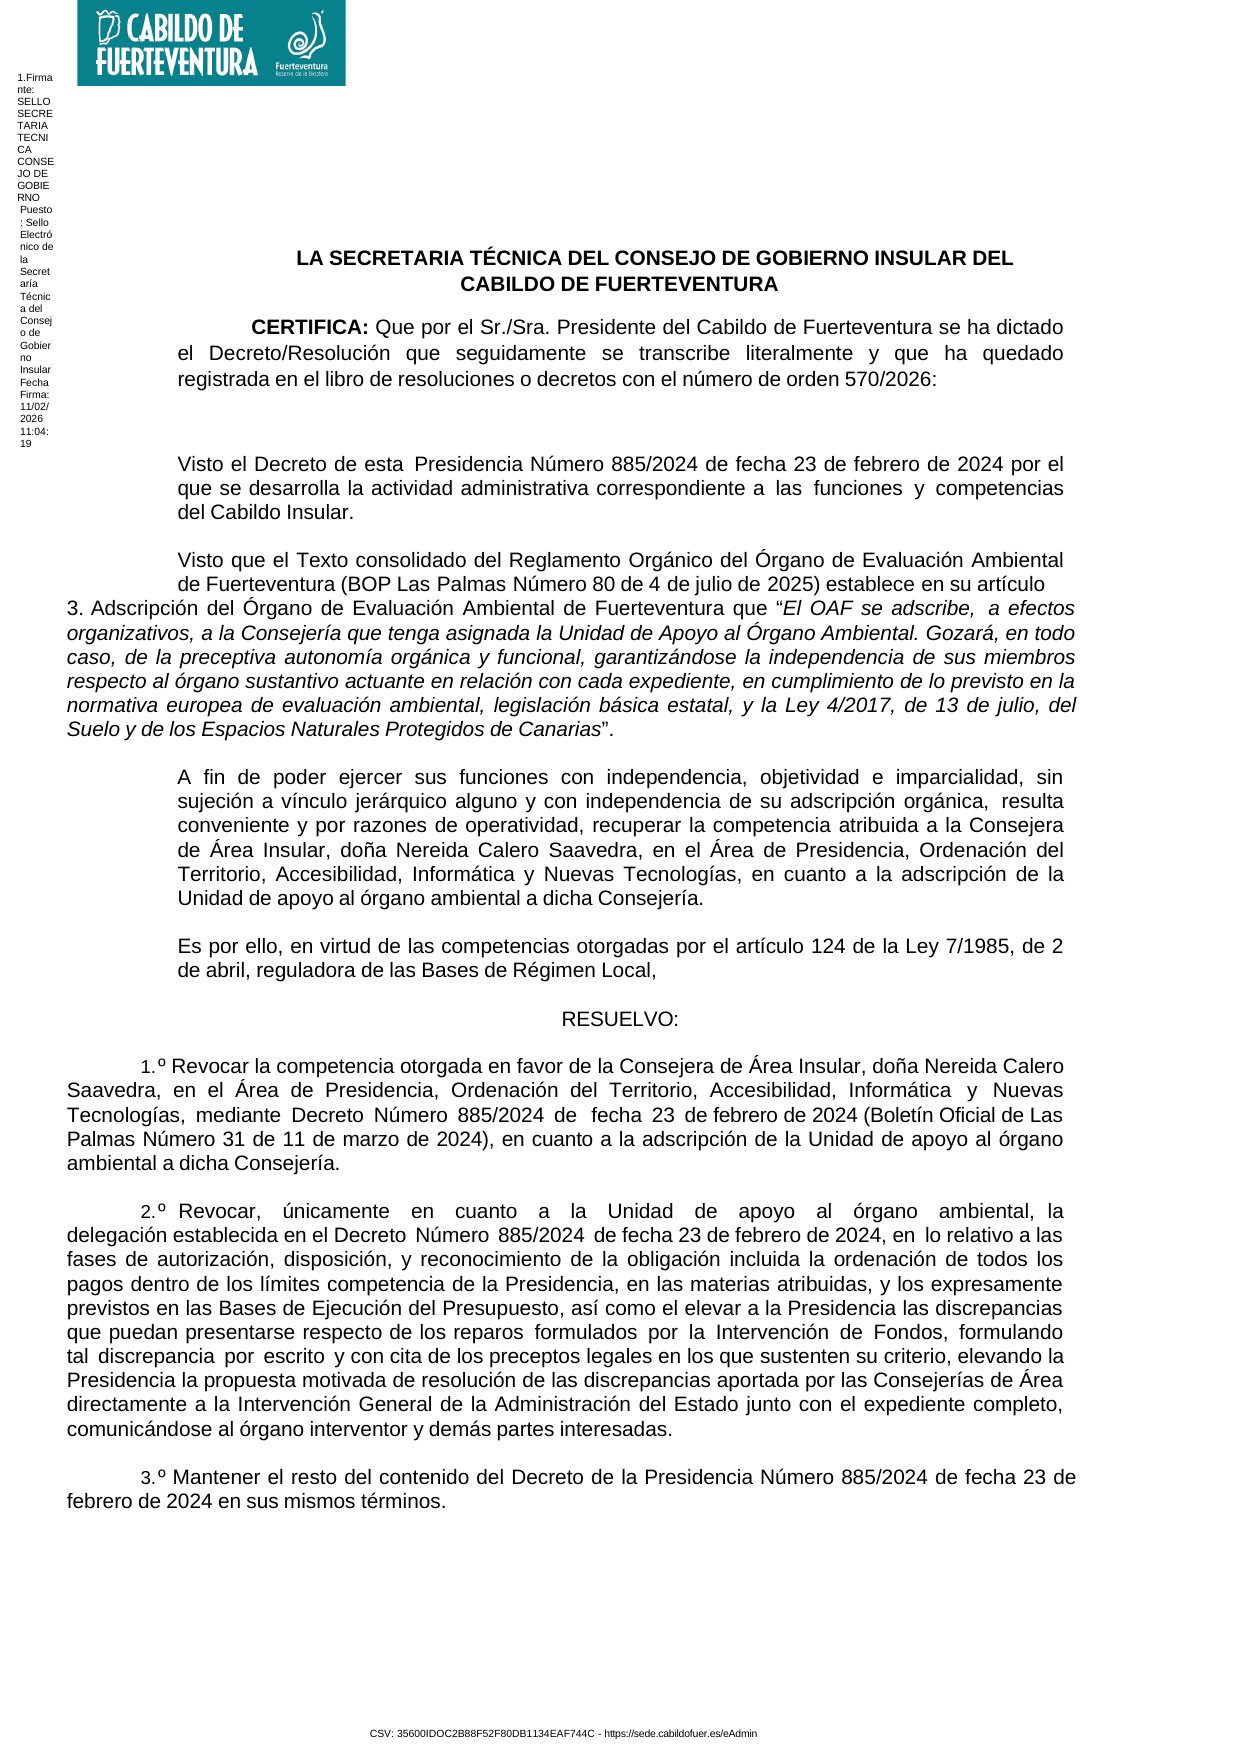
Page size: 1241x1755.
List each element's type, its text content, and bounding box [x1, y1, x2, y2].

text CERTIFICA: Que por el Sr./Sra. Presidente del Cabildo de Fuerteventura se ha dictado el Decreto/Resolución que seguidamente se transcribe literalmente y que ha quedado registrada en el libro de resoluciones o decretos con el número de orden 570/2026: [177, 314, 1064, 391]
text A fin de poder ejercer sus funciones con independencia, objetividad e imparcialidad, sin sujeción a vínculo jerárquico alguno y con independencia de su adscripción orgánica, resulta conveniente y por razones de operatividad, recuperar la competencia atribuida a la Consejera de Área Insular, doña Nereida Calero Saavedra, en el Área de Presidencia, Ordenación del Territorio, Accesibilidad, Informática y Nuevas Tecnologías, en cuanto a la adscripción de la Unidad de apoyo al órgano ambiental a dicha Consejería. [177, 765, 1064, 910]
list Adscripción del Órgano de Evaluación Ambiental de Fuerteventura que “El OAF se adscribe, a efectos organizativos, a la Consejería que tenga asignada la Unidad de Apoyo al Órgano Ambiental. Gozará, en todo caso, de la preceptiva autonomía orgánica y funcional, garantizándose la independencia de sus miembros respecto al órgano sustantivo actuante en relación con cada expediente, en cumplimiento de lo previsto en la normativa europea de evaluación ambiental, legislación básica estatal, y la Ley 4/2017, de 13 de julio, del Suelo y de los Espacios Naturales Protegidos de Canarias”. [67, 596, 1076, 741]
text LA SECRETARIA TÉCNICA DEL CONSEJO DE GOBIERNO INSULAR DEL CABILDO DE FUERTEVENTURA [296, 246, 1076, 296]
text Puesto: Sello Electrónico de la Secretaría Técnica del Consejo de Gobierno Insular Fecha Firma: 11/02/2026 11:04:19 [20, 204, 54, 450]
text Visto el Decreto de esta Presidencia Número 885/2024 de fecha 23 de febrero de 2024 por el que se desarrolla la actividad administrativa correspondiente a las funciones y competencias del Cabildo Insular. [177, 451, 1064, 524]
text 1.Firmante: SELLO SECRETARIA TECNICA CONSEJO DE GOBIERNO [17, 72, 54, 204]
text RESUELVO: [559, 1006, 681, 1030]
list º Revocar, únicamente en cuanto a la Unidad de apoyo al órgano ambiental, la delegación establecida en el Decreto Número 885/2024 de fecha 23 de febrero de 2024, en lo relativo a las fases de autorización, disposición, y reconocimiento de la obligación incluida la ordenación de todos los pagos dentro de los límites competencia de la Presidencia, en las materias atribuidas, y los expresamente previstos en las Bases de Ejecución del Presupuesto, así como el elevar a la Presidencia las discrepancias que puedan presentarse respecto de los reparos formulados por la Intervención de Fondos, formulando tal discrepancia por escrito y con cita de los preceptos legales en los que sustenten su criterio, elevando la Presidencia la propuesta motivada de resolución de las discrepancias aportada por las Consejerías de Área directamente a la Intervención General de la Administración del Estado junto con el expediente completo, comunicándose al órgano interventor y demás partes interesadas. [67, 1199, 1064, 1441]
text Es por ello, en virtud de las competencias otorgadas por el artículo 124 de la Ley 7/1985, de 2 de abril, reguladora de las Bases de Régimen Local, [177, 934, 1064, 982]
list º Revocar la competencia otorgada en favor de la Consejera de Área Insular, doña Nereida Calero Saavedra, en el Área de Presidencia, Ordenación del Territorio, Accesibilidad, Informática y Nuevas Tecnologías, mediante Decreto Número 885/2024 de fecha 23 de febrero de 2024 (Boletín Oficial de Las Palmas Número 31 de 11 de marzo de 2024), en cuanto a la adscripción de la Unidad de apoyo al órgano ambiental a dicha Consejería. [67, 1054, 1064, 1175]
list º Mantener el resto del contenido del Decreto de la Presidencia Número 885/2024 de fecha 23 de febrero de 2024 en sus mismos términos. [67, 1464, 1076, 1513]
text Visto que el Texto consolidado del Reglamento Orgánico del Órgano de Evaluación Ambiental de Fuerteventura (BOP Las Palmas Número 80 de 4 de julio de 2025) establece en su artículo [177, 548, 1064, 596]
